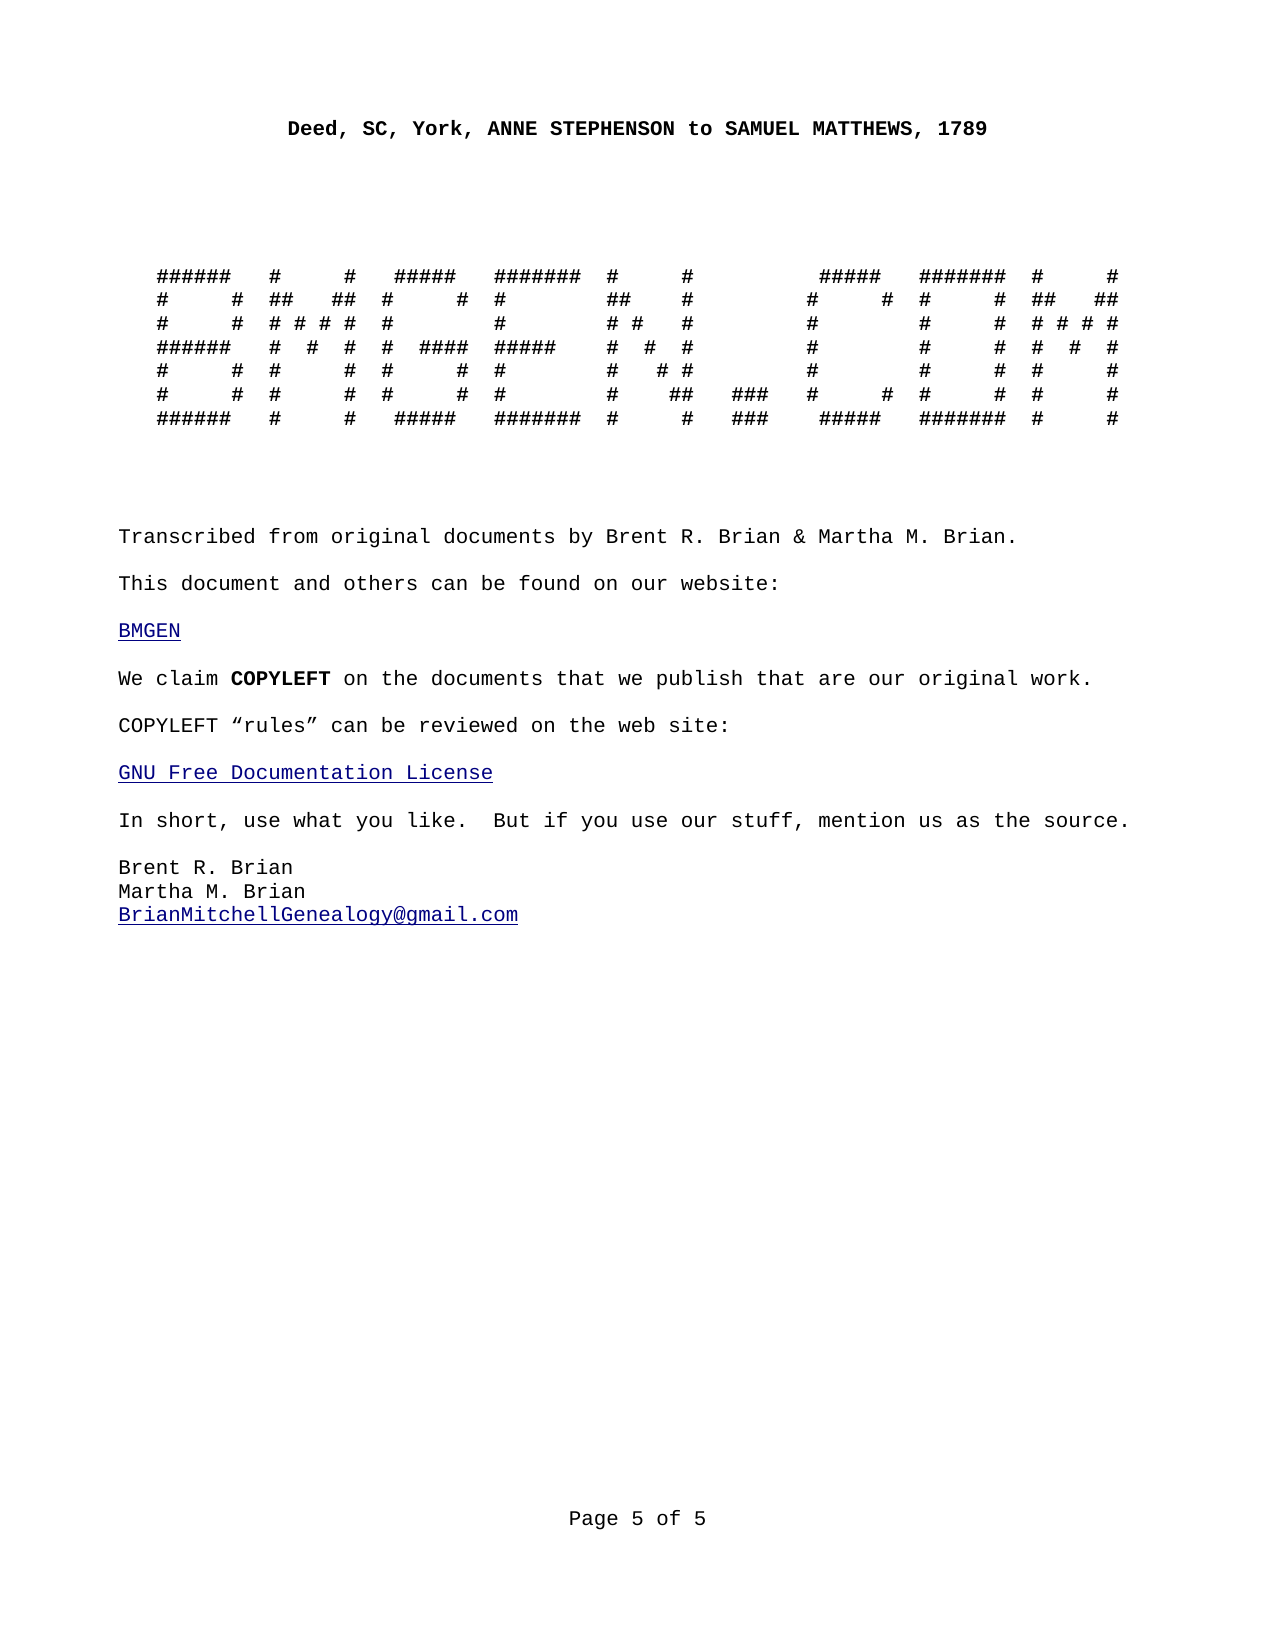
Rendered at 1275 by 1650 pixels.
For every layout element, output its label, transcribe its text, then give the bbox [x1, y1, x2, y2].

text This document and others can be found on our website: [118, 573, 1157, 597]
text # # # # # # # # ## ### # # # # # # [118, 384, 1157, 408]
text Martha M. Brian [118, 881, 1157, 904]
text ###### # # ##### ####### # # ##### ####### # # [118, 266, 1157, 289]
text In short, use what you like. But if you use our stuff, mention us as the source. [118, 810, 1157, 833]
text BMGEN [118, 621, 1157, 644]
text BrianMitchellGenealogy@gmail.com [118, 904, 1157, 928]
text ###### # # ##### ####### # # ### ##### ####### # # [118, 408, 1157, 431]
text ###### # # # # #### ##### # # # # # # # # # [118, 337, 1157, 360]
text # # # # # # # # # # # # # # # [118, 360, 1157, 384]
text # # ## ## # # # ## # # # # # ## ## [118, 289, 1157, 313]
text GNU Free Documentation License [118, 762, 1157, 786]
text # # # # # # # # # # # # # # # # # # [118, 313, 1157, 337]
text We claim COPYLEFT on the documents that we publish that are our original work. [118, 668, 1157, 691]
text Brent R. Brian [118, 857, 1157, 881]
text Transcribed from original documents by Brent R. Brian & Martha M. Brian. [118, 526, 1157, 549]
text COPYLEFT “rules” can be reviewed on the web site: [118, 715, 1157, 739]
